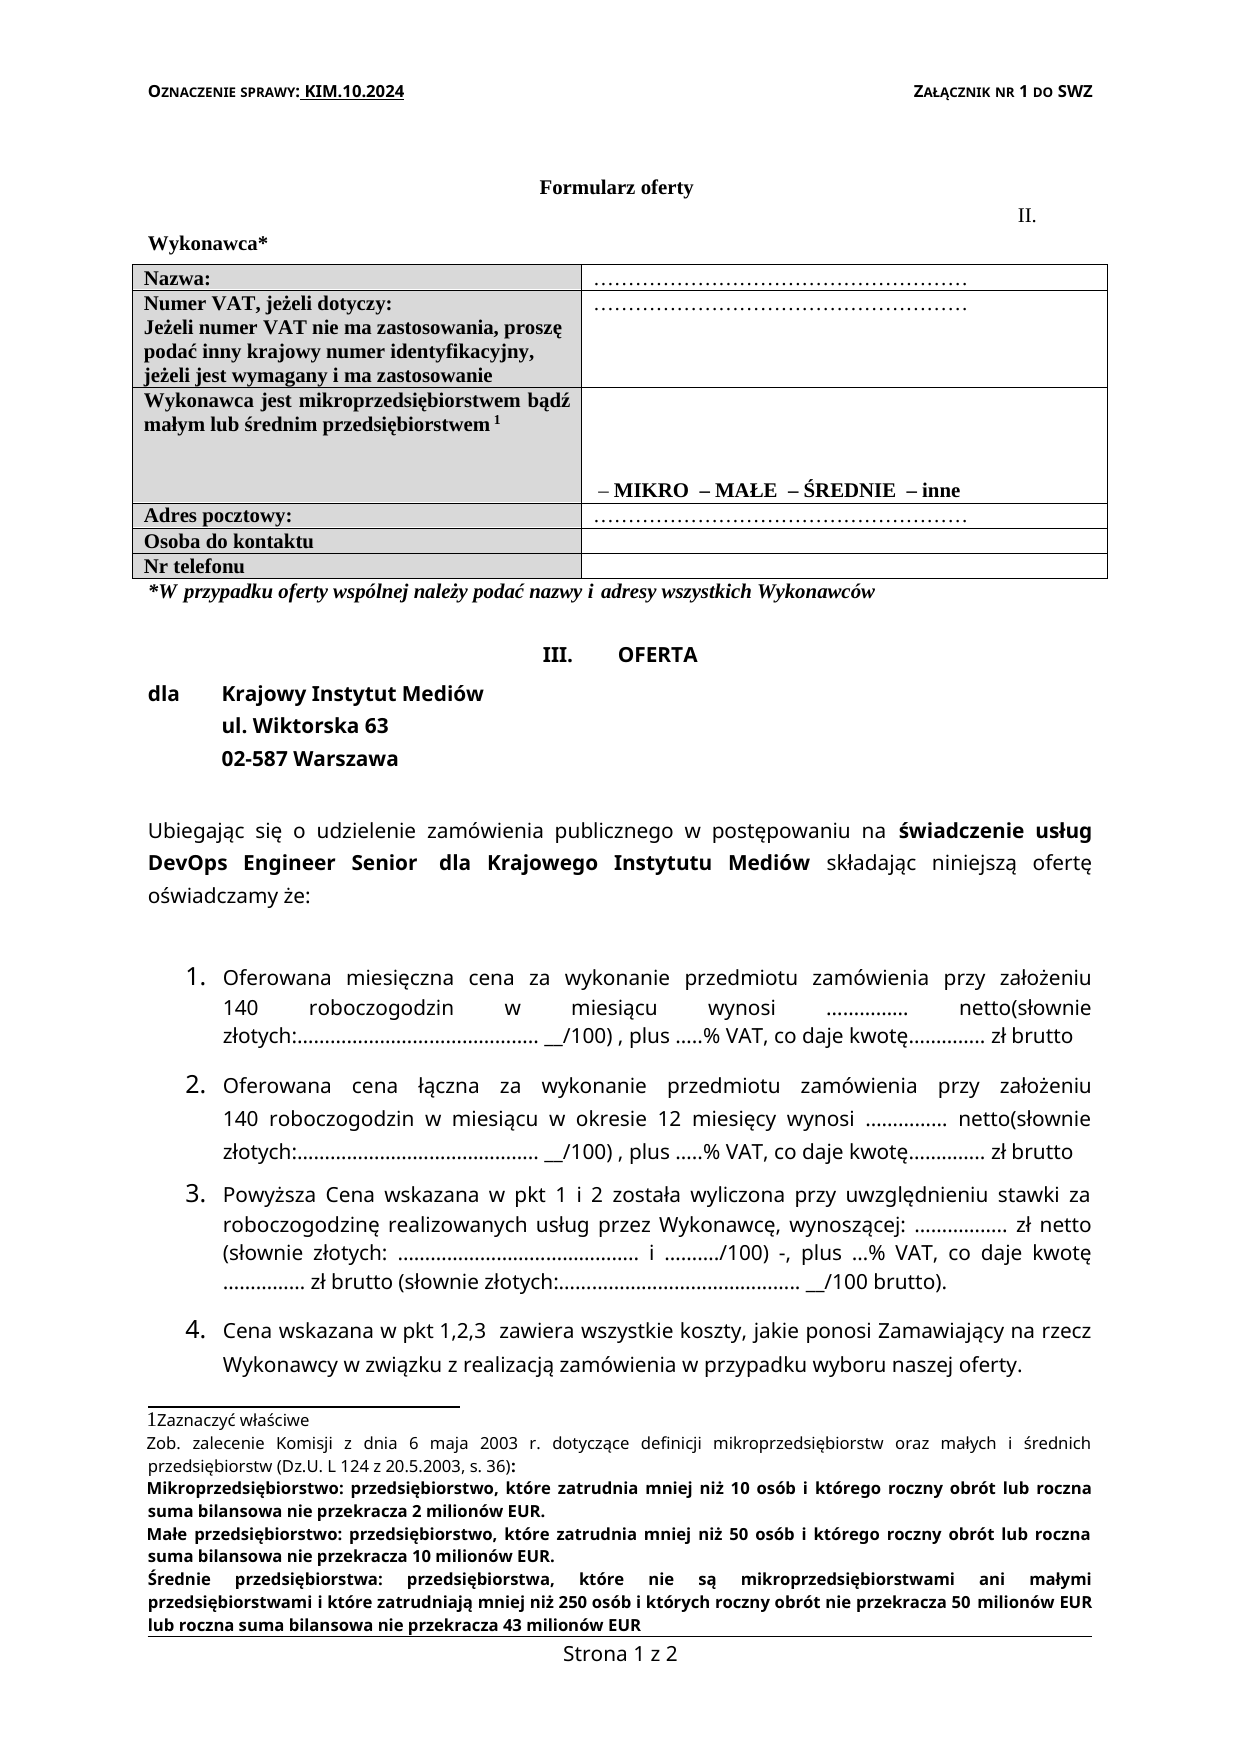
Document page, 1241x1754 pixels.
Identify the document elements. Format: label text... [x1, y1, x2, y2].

text 02-587 Warszawa [148, 744, 1092, 773]
list Cena wskazana w pkt 1,2,3 zawiera wszystkie koszty, jakie ponosi Zamawiający na rzecz Wykonawcy w związku z realizacją zamówienia w przypadku wyboru naszej oferty. [185, 1312, 1092, 1379]
list Oferowana miesięczna cena za wykonanie przedmiotu zamówienia przy założeniu 140 roboczogodzin w miesiącu wynosi …………… netto(słownie złotych:…………………………………….. __/100) , plus …..% VAT, co daje kwotę………….. zł brutto [185, 959, 1092, 1049]
table_cell Numer VAT, jeżeli dotyczy: Jeżeli numer VAT nie ma zastosowania, proszę podać inny krajowy numer identyfikacyjny, jeżeli jest wymagany i ma zastosowanie [133, 291, 581, 387]
table_header Nazwa: [133, 265, 581, 289]
list Powyższa Cena wskazana w pkt 1 i 2 została wyliczona przy uwzględnieniu stawki za roboczogodzinę realizowanych usług przez Wykonawcę, wynoszącej: …………….. zł netto (słownie złotych: …………………………………….. i ………./100) -, plus …% VAT, co daje kwotę …………… zł brutto (słownie złotych:…………………………………….. __/100 brutto). [185, 1176, 1092, 1295]
text ul. Wiktorska 63 [148, 712, 1092, 740]
table_cell Osoba do kontaktu [133, 529, 581, 553]
text dla Krajowy Instytut Mediów [148, 679, 1092, 707]
table_header ……………………………………………… [582, 265, 1107, 289]
table_cell Adres pocztowy: [133, 504, 581, 527]
subtitle Formularz oferty [148, 175, 1085, 199]
subtitle OFERTA [148, 640, 1092, 669]
table_cell [582, 529, 1107, 553]
table_cell Wykonawca jest mikroprzedsiębiorstwem bądź małym lub średnim przedsiębiorstwem [133, 388, 581, 502]
table_cell [582, 554, 1107, 578]
list Oferowana cena łączna za wykonanie przedmiotu zamówienia przy założeniu 140 roboczogodzin w miesiącu w okresie 12 miesięcy wynosi …………… netto(słownie złotych:…………………………………….. __/100) , plus …..% VAT, co daje kwotę………….. zł brutto [185, 1066, 1092, 1166]
table_cell ……………………………………………… [582, 291, 1107, 387]
table_cell Nr telefonu [133, 554, 581, 578]
text *W przypadku oferty wspólnej należy podać nazwy i adresy wszystkich Wykonawców [148, 579, 1092, 603]
text Ubiegając się o udzielenie zamówienia publicznego w postępowaniu na świadczenie usług DevOps Engineer Senior dla Krajowego Instytutu Mediów składając niniejszą ofertę oświadczamy że: [148, 816, 1092, 909]
text Wykonawca* [148, 231, 1092, 254]
table_cell – MIKRO – MAŁE – ŚREDNIE – inne [582, 388, 1107, 502]
table_cell ……………………………………………… [582, 504, 1107, 527]
